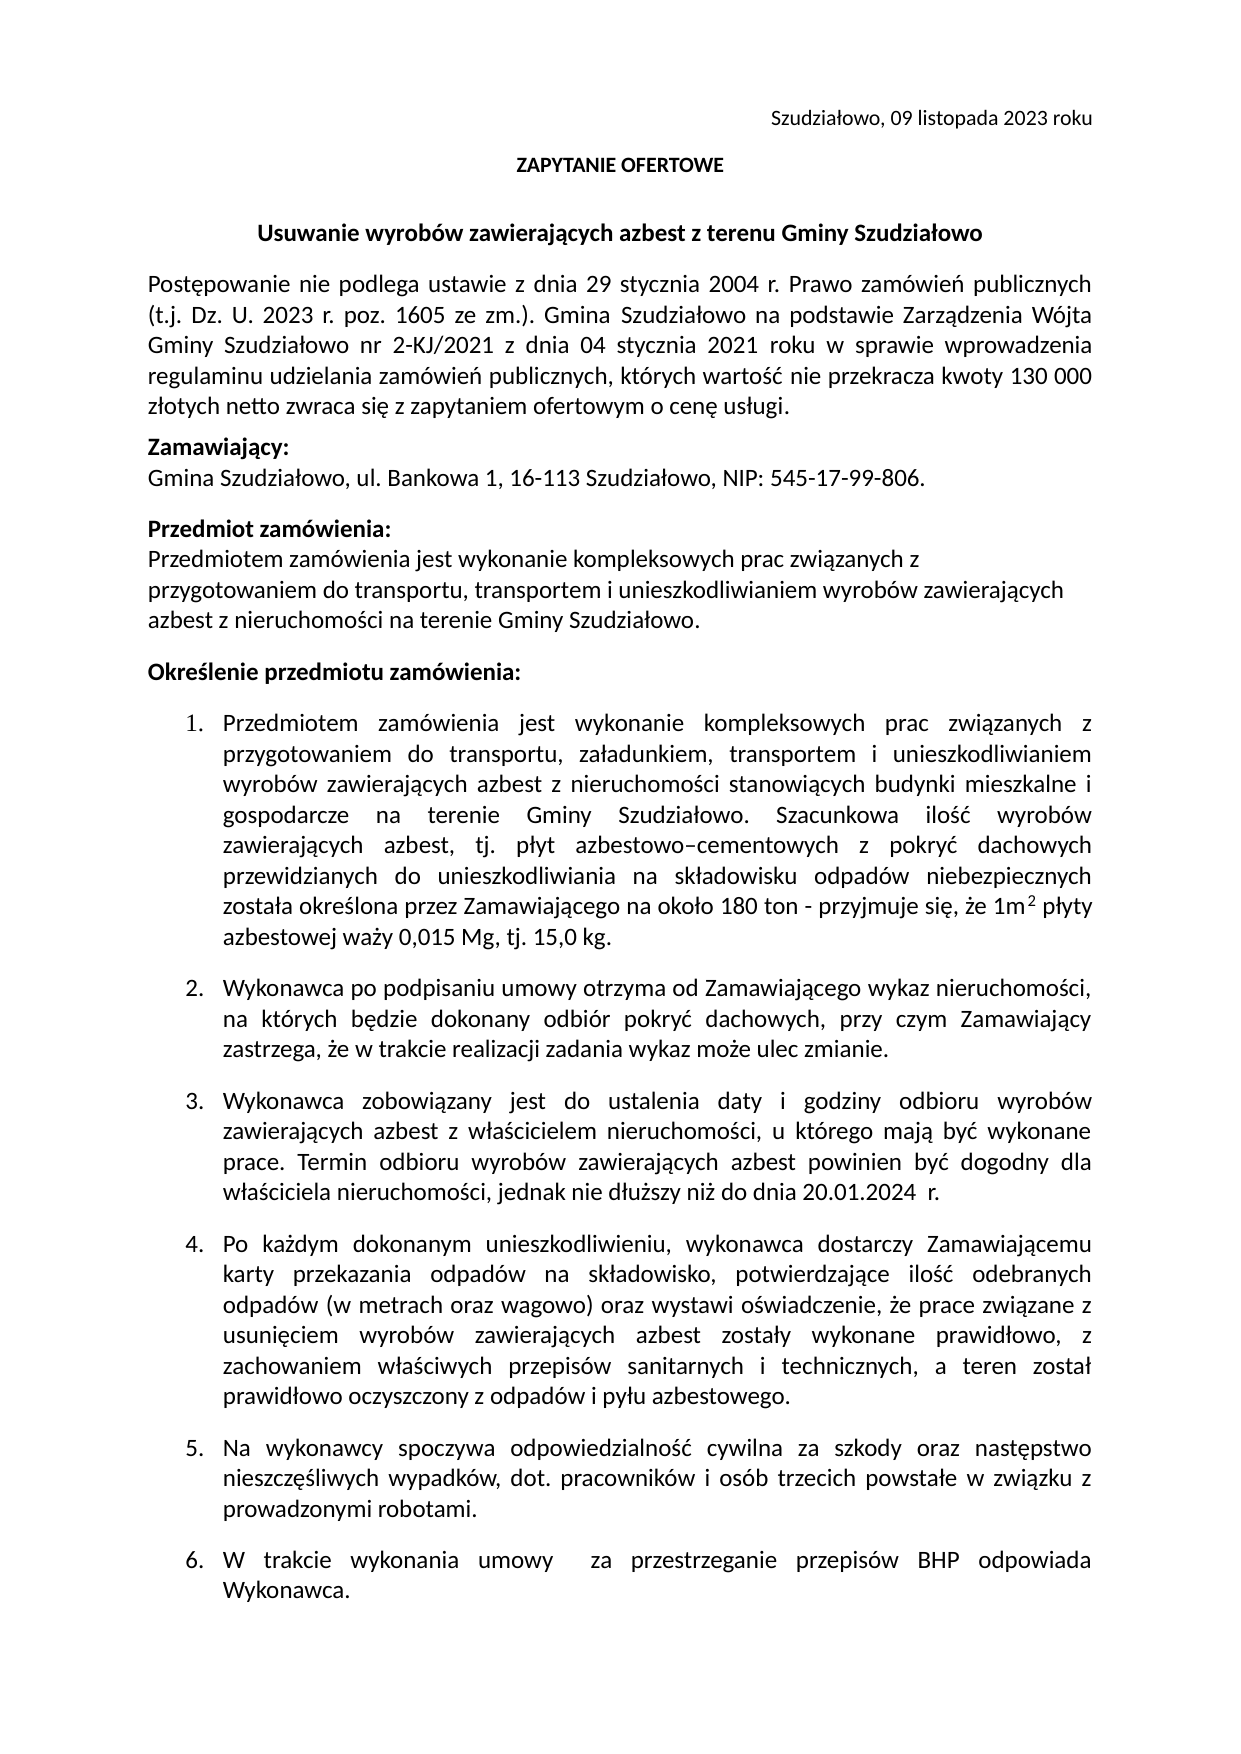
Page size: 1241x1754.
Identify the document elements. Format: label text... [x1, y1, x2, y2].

text Określenie przedmiotu zamówienia: [148, 656, 1093, 687]
list Przedmiotem zamówienia jest wykonanie kompleksowych prac związanych z przygotowaniem do transportu, załadunkiem, transportem i unieszkodliwianiem wyrobów zawierających azbest z nieruchomości stanowiących budynki mieszkalne i gospodarcze na terenie Gminy Szudziałowo. Szacunkowa ilość wyrobów zawierających azbest, tj. płyt azbestowo–cementowych z pokryć dachowych przewidzianych do unieszkodliwiania na składowisku odpadów niebezpiecznych została określona przez Zamawiającego na około 180 ton - przyjmuje się, że 1m2 płyty azbestowej waży 0,015 Mg, tj. 15,0 kg. [185, 707, 1093, 952]
text Usuwanie wyrobów zawierających azbest z terenu Gminy Szudziałowo [148, 217, 1093, 248]
text Przedmiot zamówienia: Przedmiotem zamówienia jest wykonanie kompleksowych prac związanych z przygotowaniem do transportu, transportem i unieszkodliwianiem wyrobów zawierających azbest z nieruchomości na terenie Gminy Szudziałowo. [148, 513, 1093, 635]
list Po każdym dokonanym unieszkodliwieniu, wykonawca dostarczy Zamawiającemu karty przekazania odpadów na składowisko, potwierdzające ilość odebranych odpadów (w metrach oraz wagowo) oraz wystawi oświadczenie, że prace związane z usunięciem wyrobów zawierających azbest zostały wykonane prawidłowo, z zachowaniem właściwych przepisów sanitarnych i technicznych, a teren został prawidłowo oczyszczony z odpadów i pyłu azbestowego. [185, 1228, 1093, 1411]
list Na wykonawcy spoczywa odpowiedzialność cywilna za szkody oraz następstwo nieszczęśliwych wypadków, dot. pracowników i osób trzecich powstałe w związku z prowadzonymi robotami. [185, 1432, 1093, 1523]
text Szudziałowo, 09 listopada 2023 roku [148, 104, 1093, 131]
text Zamawiający: Gmina Szudziałowo, ul. Bankowa 1, 16-113 Szudziałowo, NIP: 545-17-99-806. [148, 431, 1093, 492]
text Postępowanie nie podlega ustawie z dnia 29 stycznia 2004 r. Prawo zamówień publicznych (t.j. Dz. U. 2023 r. poz. 1605 ze zm.). Gmina Szudziałowo na podstawie Zarządzenia Wójta Gminy Szudziałowo nr 2-KJ/2021 z dnia 04 stycznia 2021 roku w sprawie wprowadzenia regulaminu udzielania zamówień publicznych, których wartość nie przekracza kwoty 130 000 złotych netto zwraca się z zapytaniem ofertowym o cenę usługi. [148, 268, 1093, 421]
list Wykonawca zobowiązany jest do ustalenia daty i godziny odbioru wyrobów zawierających azbest z właścicielem nieruchomości, u którego mają być wykonane prace. Termin odbioru wyrobów zawierających azbest powinien być dogodny dla właściciela nieruchomości, jednak nie dłuższy niż do dnia 20.01.2024 r. [185, 1085, 1093, 1207]
list W trakcie wykonania umowy za przestrzeganie przepisów BHP odpowiada Wykonawca. [185, 1544, 1093, 1605]
list Wykonawca po podpisaniu umowy otrzyma od Zamawiającego wykaz nieruchomości, na których będzie dokonany odbiór pokryć dachowych, przy czym Zamawiający zastrzega, że w trakcie realizacji zadania wykaz może ulec zmianie. [185, 972, 1093, 1064]
text ZAPYTANIE OFERTOWE [148, 152, 1093, 207]
